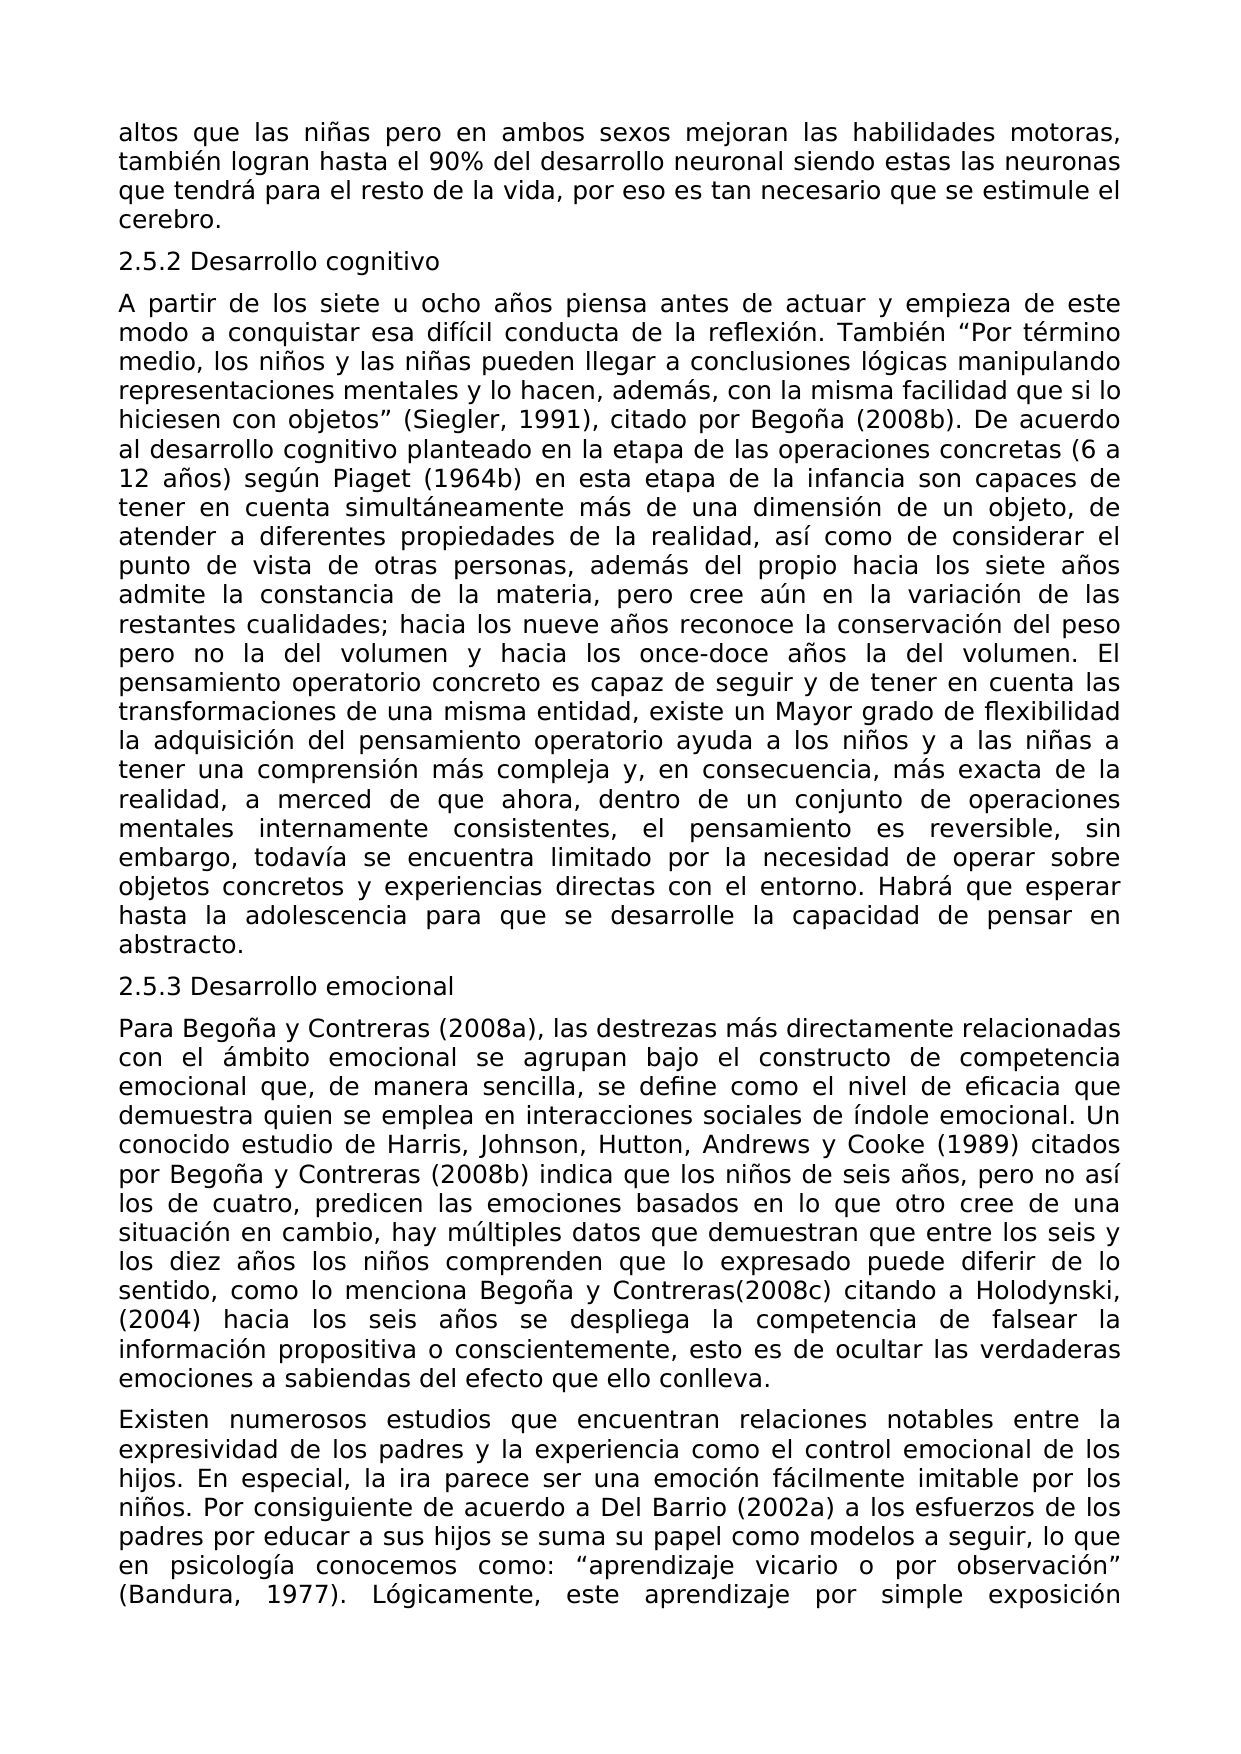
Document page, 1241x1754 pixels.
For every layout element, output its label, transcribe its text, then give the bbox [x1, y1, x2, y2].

text Existen numerosos estudios que encuentran relaciones notables entre la expresividad de los padres y la experiencia como el control emocional de los hijos. En especial, la ira parece ser una emoción fácilmente imitable por los niños. Por consiguiente de acuerdo a Del Barrio (2002a) a los esfuerzos de los padres por educar a sus hijos se suma su papel como modelos a seguir, lo que en psicología conocemos como: “aprendizaje vicario o por observación” (Bandura, 1977). Lógicamente, este aprendizaje por simple exposición [118, 1406, 1122, 1610]
text 2.5.2 Desarrollo cognitivo [118, 247, 1122, 276]
text 2.5.3 Desarrollo emocional [118, 972, 1122, 1001]
text altos que las niñas pero en ambos sexos mejoran las habilidades motoras, también logran hasta el 90% del desarrollo neuronal siendo estas las neuronas que tendrá para el resto de la vida, por eso es tan necesario que se estimule el cerebro. [118, 118, 1122, 235]
text A partir de los siete u ocho años piensa antes de actuar y empieza de este modo a conquistar esa difícil conducta de la reflexión. También “Por término medio, los niños y las niñas pueden llegar a conclusiones lógicas manipulando representaciones mentales y lo hacen, además, con la misma facilidad que si lo hiciesen con objetos” (Siegler, 1991), citado por Begoña (2008b). De acuerdo al desarrollo cognitivo planteado en la etapa de las operaciones concretas (6 a 12 años) según Piaget (1964b) en esta etapa de la infancia son capaces de tener en cuenta simultáneamente más de una dimensión de un objeto, de atender a diferentes propiedades de la realidad, así como de considerar el punto de vista de otras personas, además del propio hacia los siete años admite la constancia de la materia, pero cree aún en la variación de las restantes cualidades; hacia los nueve años reconoce la conservación del peso pero no la del volumen y hacia los once-doce años la del volumen. El pensamiento operatorio concreto es capaz de seguir y de tener en cuenta las transformaciones de una misma entidad, existe un Mayor grado de flexibilidad la adquisición del pensamiento operatorio ayuda a los niños y a las niñas a tener una comprensión más compleja y, en consecuencia, más exacta de la realidad, a merced de que ahora, dentro de un conjunto de operaciones mentales internamente consistentes, el pensamiento es reversible, sin embargo, todavía se encuentra limitado por la necesidad de operar sobre objetos concretos y experiencias directas con el entorno. Habrá que esperar hasta la adolescencia para que se desarrolle la capacidad de pensar en abstracto. [118, 289, 1122, 960]
text Para Begoña y Contreras (2008a), las destrezas más directamente relacionadas con el ámbito emocional se agrupan bajo el constructo de competencia emocional que, de manera sencilla, se define como el nivel de eficacia que demuestra quien se emplea en interacciones sociales de índole emocional. Un conocido estudio de Harris, Johnson, Hutton, Andrews y Cooke (1989) citados por Begoña y Contreras (2008b) indica que los niños de seis años, pero no así los de cuatro, predicen las emociones basados en lo que otro cree de una situación en cambio, hay múltiples datos que demuestran que entre los seis y los diez años los niños comprenden que lo expresado puede diferir de lo sentido, como lo menciona Begoña y Contreras(2008c) citando a Holodynski, (2004) hacia los seis años se despliega la competencia de falsear la información propositiva o conscientemente, esto es de ocultar las verdaderas emociones a sabiendas del efecto que ello conlleva. [118, 1014, 1122, 1393]
